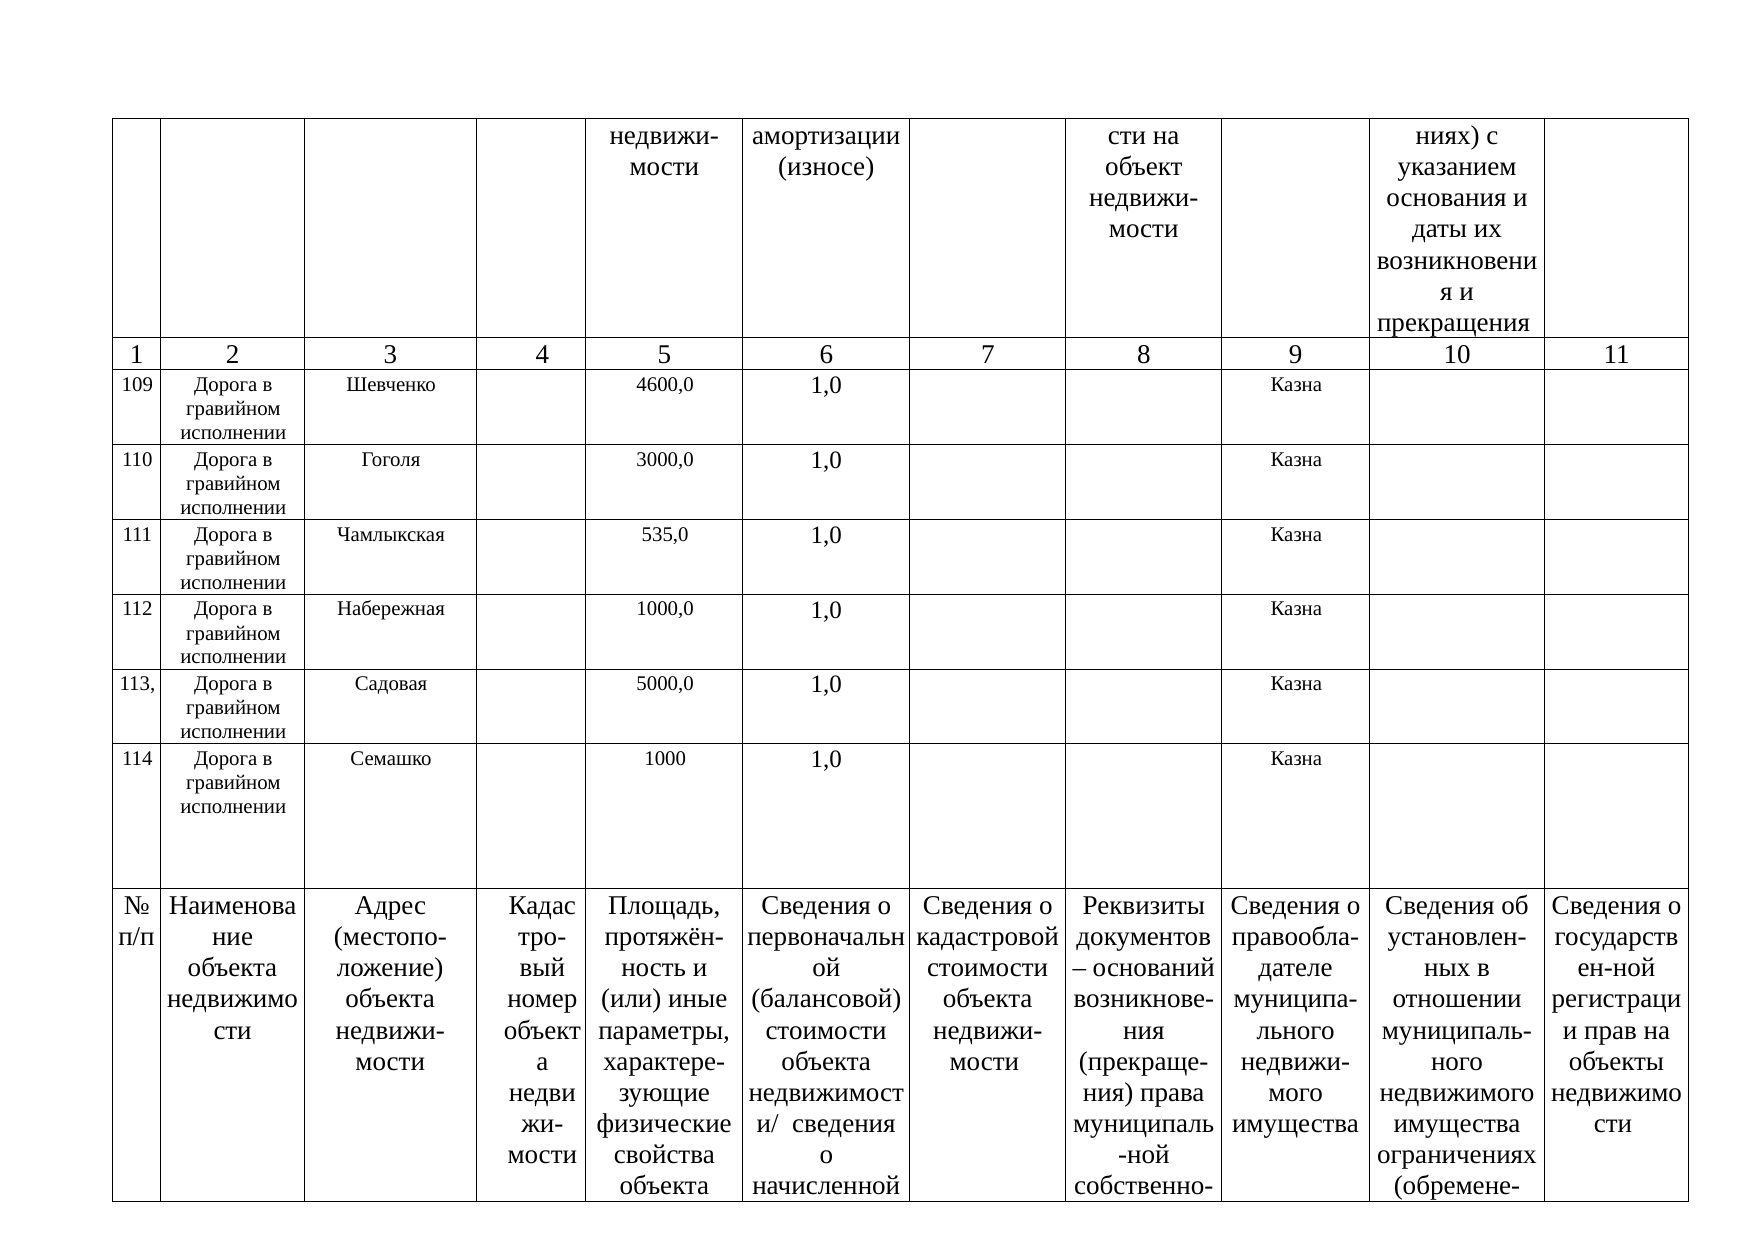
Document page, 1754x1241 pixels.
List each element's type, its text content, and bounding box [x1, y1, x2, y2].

table_cell 1,0 [743, 445, 909, 519]
table_cell Сведения о правообла-дателе муниципа-льного недвижи-мого имущества [1222, 889, 1369, 1201]
table_cell 8 [1066, 338, 1221, 369]
table_cell 113, [113, 670, 160, 743]
table_cell 1,0 [743, 520, 909, 594]
table_cell Казна [1222, 595, 1369, 668]
table_cell [910, 370, 1065, 444]
table_cell сти на объект недвижи-мости [1066, 119, 1221, 337]
table_cell Сведения о первоначальной (балансовой) стоимости объекта недвижимости/ сведения о начисленной [743, 889, 909, 1201]
table_cell [305, 119, 476, 337]
table_cell 11 [1545, 338, 1688, 369]
table_cell 109 [113, 370, 160, 444]
table_cell Казна [1222, 520, 1369, 594]
table_cell 114 [113, 744, 160, 888]
table_cell [1370, 370, 1544, 444]
table_cell [477, 370, 585, 444]
table_cell [113, 119, 160, 337]
table_cell [1370, 744, 1544, 888]
table_cell [1370, 520, 1544, 594]
table_cell [1066, 520, 1221, 594]
table_cell 10 [1370, 338, 1544, 369]
table_cell амортизации (износе) [743, 119, 909, 337]
table_cell [1370, 670, 1544, 743]
table_cell Дорога в гравийном исполнении [161, 370, 304, 444]
table_cell Казна [1222, 445, 1369, 519]
table_cell [1066, 744, 1221, 888]
table_cell [1545, 595, 1688, 668]
table_cell [1066, 595, 1221, 668]
table_cell 110 [113, 445, 160, 519]
table_cell [1545, 744, 1688, 888]
table_cell Шевченко [305, 370, 476, 444]
table_cell [1066, 445, 1221, 519]
table_cell Кадастро-вый номер объекта недвижи-мости [477, 889, 585, 1201]
table_cell [1545, 445, 1688, 519]
table_cell Набережная [305, 595, 476, 668]
table_cell [910, 670, 1065, 743]
table_cell Дорога в гравийном исполнении [161, 744, 304, 888]
table_cell [1066, 370, 1221, 444]
table_cell 1 [113, 338, 160, 369]
table_cell [477, 744, 585, 888]
table_cell 4 [477, 338, 585, 369]
table_cell 1,0 [743, 370, 909, 444]
table_cell Казна [1222, 370, 1369, 444]
table_cell ниях) с указанием основания и даты их возникновения и прекращения [1370, 119, 1544, 337]
table_cell 6 [743, 338, 909, 369]
table_cell 5000,0 [586, 670, 742, 743]
table_cell [1545, 670, 1688, 743]
table_cell недвижи-мости [586, 119, 742, 337]
table_cell Казна [1222, 744, 1369, 888]
table_cell Семашко [305, 744, 476, 888]
table_cell 7 [910, 338, 1065, 369]
table_cell [1545, 370, 1688, 444]
table_cell [1545, 520, 1688, 594]
table_cell Дорога в гравийном исполнении [161, 670, 304, 743]
table_cell [477, 520, 585, 594]
table_cell 3000,0 [586, 445, 742, 519]
table_cell 5 [586, 338, 742, 369]
table_cell Сведения о государствен-ной регистрации прав на объекты недвижимости [1545, 889, 1688, 1201]
table_cell [477, 445, 585, 519]
table_cell [1222, 119, 1369, 337]
table_cell Дорога в гравийном исполнении [161, 520, 304, 594]
table_cell 9 [1222, 338, 1369, 369]
table_cell [1066, 670, 1221, 743]
table_cell [477, 595, 585, 668]
table_cell 4600,0 [586, 370, 742, 444]
table_cell Адрес (местопо-ложение) объекта недвижи-мости [305, 889, 476, 1201]
table_cell 535,0 [586, 520, 742, 594]
table_cell [910, 595, 1065, 668]
table_cell № п/п [113, 889, 160, 1201]
table_cell [477, 119, 585, 337]
table_cell [910, 445, 1065, 519]
table_cell 1,0 [743, 595, 909, 668]
table_cell 3 [305, 338, 476, 369]
table_cell 112 [113, 595, 160, 668]
table_cell [1370, 445, 1544, 519]
table_cell [910, 520, 1065, 594]
table_cell [1545, 119, 1688, 337]
table_cell Сведения об установлен-ных в отношении муниципаль-ного недвижимого имущества ограничениях (обремене- [1370, 889, 1544, 1201]
table_cell Садовая [305, 670, 476, 743]
table_cell Дорога в гравийном исполнении [161, 445, 304, 519]
table_cell 1,0 [743, 670, 909, 743]
table_cell Реквизиты документов – оснований возникнове-ния (прекраще-ния) права муниципаль-ной собственно- [1066, 889, 1221, 1201]
table_cell 111 [113, 520, 160, 594]
table_cell [910, 744, 1065, 888]
table_cell 1,0 [743, 744, 909, 888]
table_cell 1000 [586, 744, 742, 888]
table_cell 1000,0 [586, 595, 742, 668]
table_cell [910, 119, 1065, 337]
table_cell 2 [161, 338, 304, 369]
table_cell [161, 119, 304, 337]
table_cell Наименование объекта недвижимости [161, 889, 304, 1201]
table_cell Чамлыкская [305, 520, 476, 594]
table_cell [477, 670, 585, 743]
table_cell Дорога в гравийном исполнении [161, 595, 304, 668]
table_cell Площадь, протяжён-ность и (или) иные параметры, характере-зующие физические свойства объекта [586, 889, 742, 1201]
table_cell Сведения о кадастровой стоимости объекта недвижи-мости [910, 889, 1065, 1201]
table_cell Казна [1222, 670, 1369, 743]
table_cell [1370, 595, 1544, 668]
table_cell Гоголя [305, 445, 476, 519]
